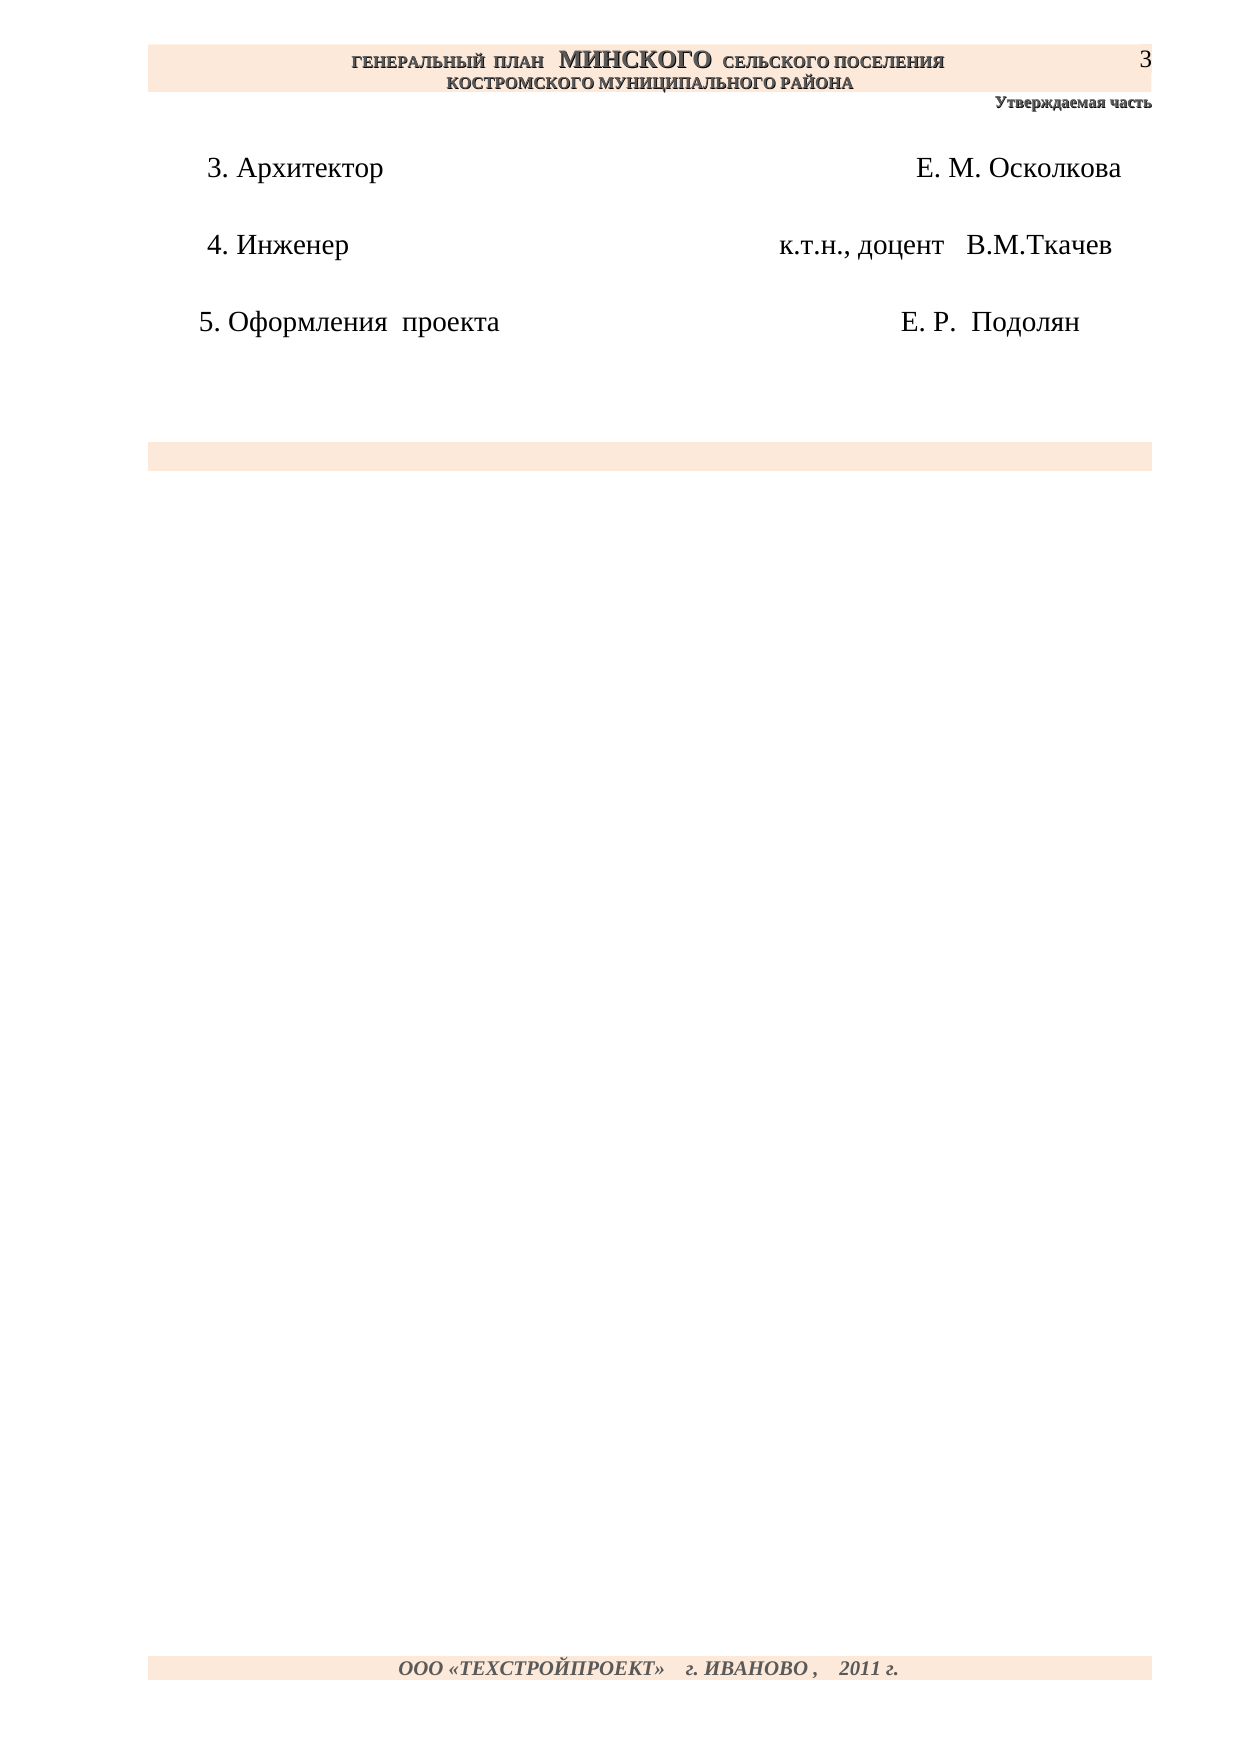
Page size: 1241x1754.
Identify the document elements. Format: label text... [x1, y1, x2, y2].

text 4. Инженер к.т.н., доцент В.М.Ткачев [148, 227, 1152, 261]
text 5. Оформления проекта Е. Р. Подолян [148, 304, 1152, 338]
text 3. Архитектор Е. М. Осколкова [148, 150, 1152, 183]
